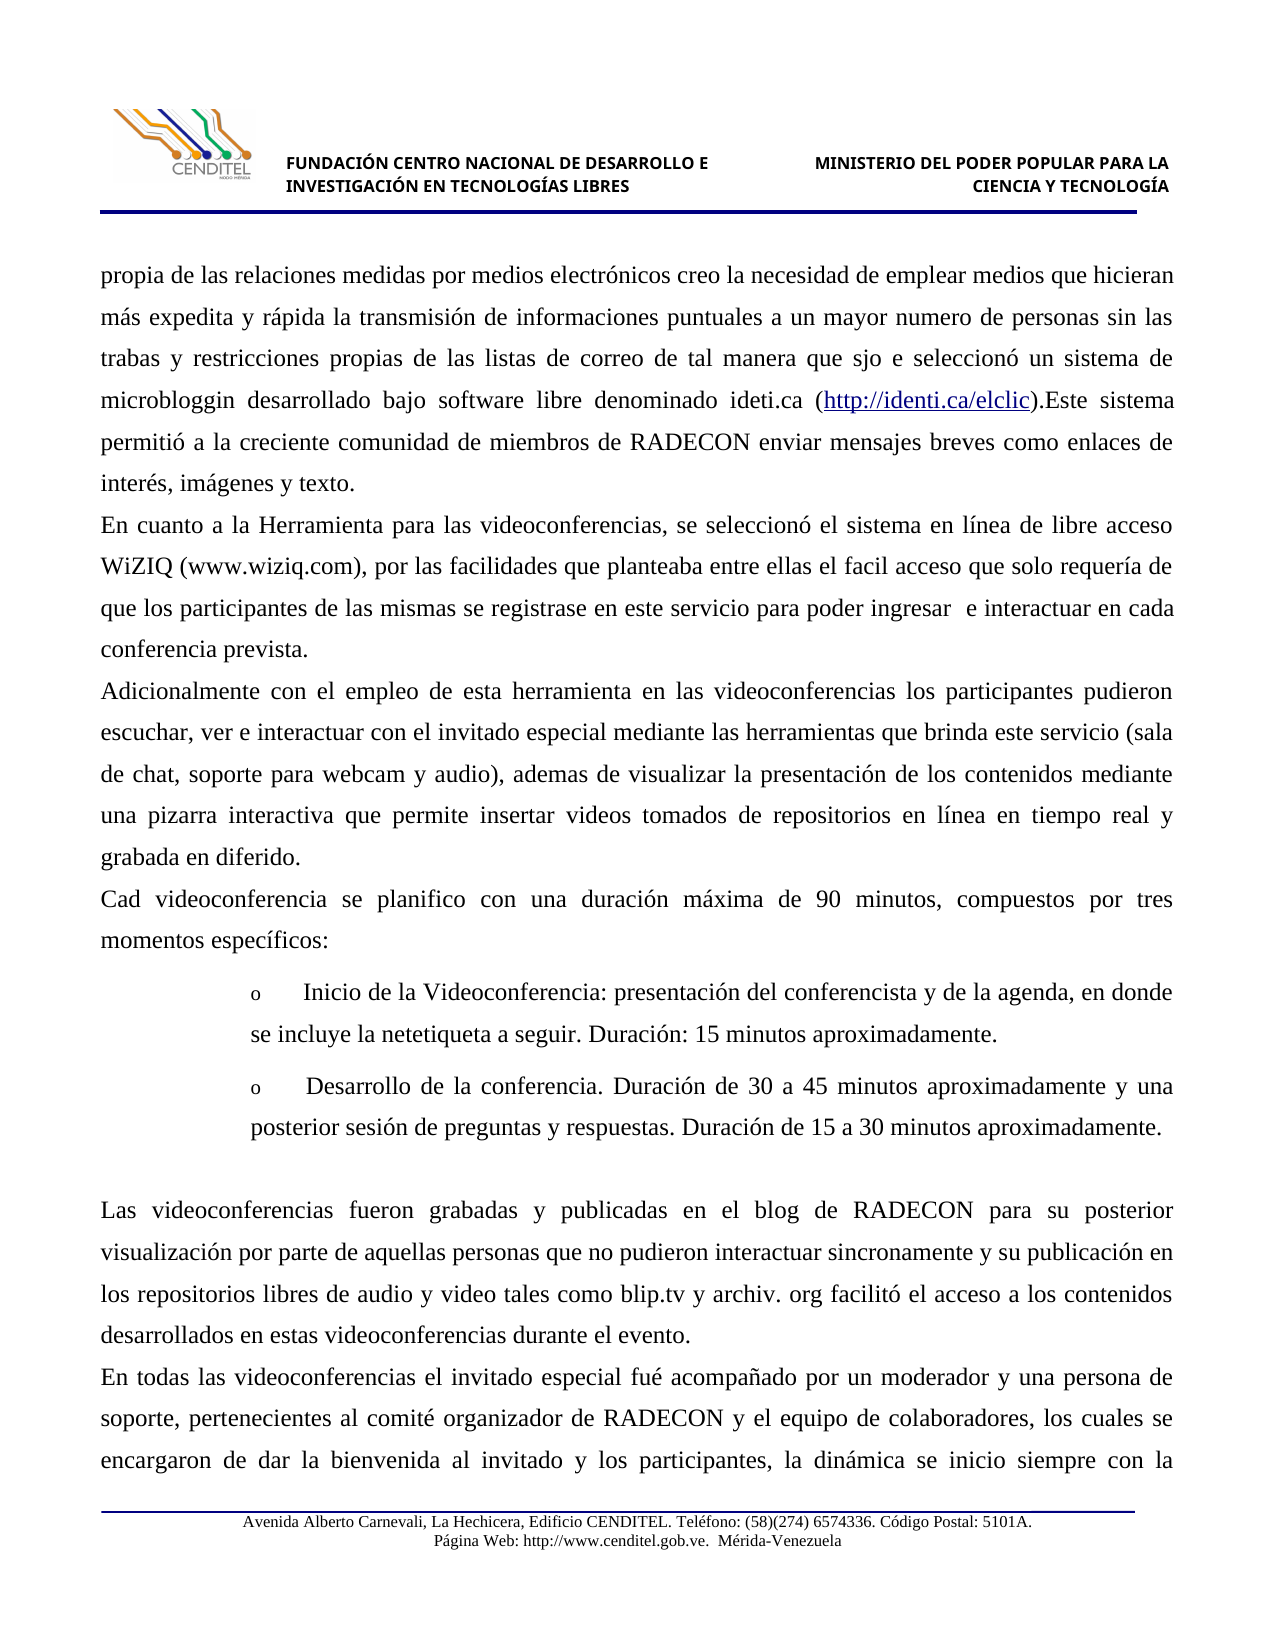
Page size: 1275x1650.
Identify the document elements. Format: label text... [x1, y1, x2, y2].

text Las videoconferencias fueron grabadas y publicadas en el blog de RADECON para su posterior visualización por parte de aquellas personas que no pudieron interactuar sincronamente y su publicación en los repositorios libres de audio y video tales como blip.tv y archiv. org facilitó el acceso a los contenidos desarrollados en estas videoconferencias durante el evento. [100, 1197, 1174, 1349]
text o Inicio de la Videoconferencia: presentación del conferencista y de la agenda, en donde se incluye la netetiqueta a seguir. Duración: 15 minutos aproximadamente. [250, 978, 1174, 1048]
text o Desarrollo de la conferencia. Duración de 30 a 45 minutos aproximadamente y una posterior sesión de preguntas y respuestas. Duración de 15 a 30 minutos aproximadamente. [250, 1072, 1174, 1141]
text propia de las relaciones medidas por medios electrónicos creo la necesidad de emplear medios que hicieran más expedita y rápida la transmisión de informaciones puntuales a un mayor numero de personas sin las trabas y restricciones propias de las listas de correo de tal manera que sjo e seleccionó un sistema de microbloggin desarrollado bajo software libre denominado ideti.ca (http://identi.ca/elclic).Este sistema permitió a la creciente comunidad de miembros de RADECON enviar mensajes breves como enlaces de interés, imágenes y texto. [100, 261, 1174, 497]
text Cad videoconferencia se planifico con una duración máxima de 90 minutos, compuestos por tres momentos específicos: [100, 885, 1174, 954]
text Adicionalmente con el empleo de esta herramienta en las videoconferencias los participantes pudieron escuchar, ver e interactuar con el invitado especial mediante las herramientas que brinda este servicio (sala de chat, soporte para webcam y audio), ademas de visualizar la presentación de los contenidos mediante una pizarra interactiva que permite insertar videos tomados de repositorios en línea en tiempo real y grabada en diferido. [100, 677, 1174, 871]
text En cuanto a la Herramienta para las videoconferencias, se seleccionó el sistema en línea de libre acceso WiZIQ (www.wiziq.com), por las facilidades que planteaba entre ellas el facil acceso que solo requería de que los participantes de las mismas se registrase en este servicio para poder ingresar e interactuar en cada conferencia prevista. [100, 511, 1174, 663]
text En todas las videoconferencias el invitado especial fué acompañado por un moderador y una persona de soporte, pertenecientes al comité organizador de RADECON y el equipo de colaboradores, los cuales se encargaron de dar la bienvenida al invitado y los participantes, la dinámica se inicio siempre con la [100, 1363, 1174, 1474]
picture [113, 109, 256, 183]
